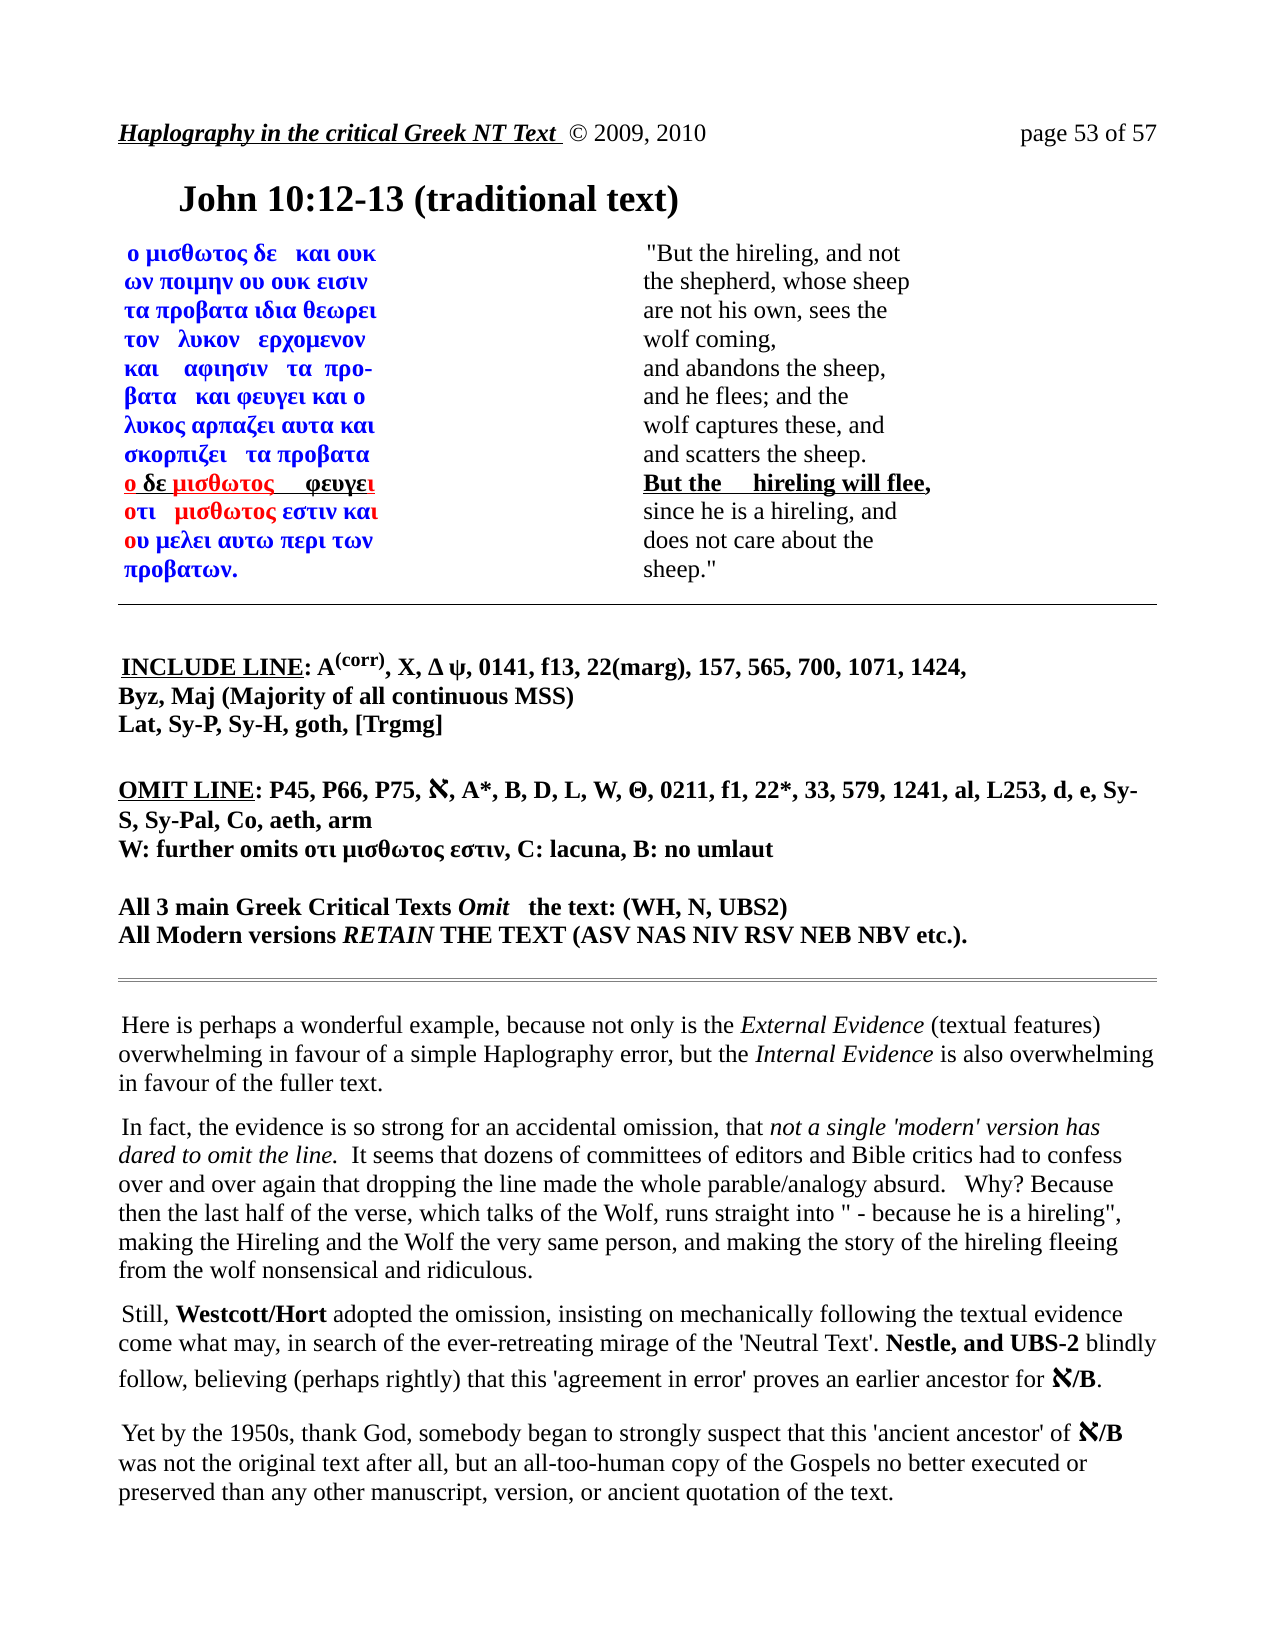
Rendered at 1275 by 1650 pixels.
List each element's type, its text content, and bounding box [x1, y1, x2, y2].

text In fact, the evidence is so strong for an accidental omission, that not a single 'modern' version has dared to omit the line. It seems that dozens of committees of editors and Bible critics had to confess over and over again that dropping the line made the whole parable/analogy absurd. Why? Because then the last half of the verse, which talks of the Wolf, runs straight into " - because he is a hireling", making the Hireling and the Wolf the very same person, and making the story of the hireling fleeing from the wolf nonsensical and ridiculous. [118, 1112, 1157, 1284]
text Yet by the 1950s, thank God, somebody began to strongly suspect that this 'ancient ancestor' of א/B was not the original text after all, but an all-too-human copy of the Gospels no better executed or preserved than any other manuscript, version, or ancient quotation of the text. [118, 1410, 1157, 1506]
text Here is perhaps a wonderful example, because not only is the External Evidence (textual features) overwhelming in favour of a simple Haplography error, but the Internal Evidence is also overwhelming in favour of the fuller text. [118, 1010, 1157, 1097]
subtitle John 10:12-13 (traditional text) [118, 176, 1157, 219]
table_header "But the hireling, and not the shepherd, whose sheep are not his own, sees the wolf coming, and abandons the sheep, and he flees; and the wolf captures these, and and scatters the sheep. But the hireling will flee, since he is a hireling, and does not care about the sheep." [638, 232, 1157, 603]
text Still, Westcott/Hort adopted the omission, insisting on mechanically following the textual evidence come what may, in search of the ever-retreating mirage of the 'Neutral Text'. Nestle, and UBS-2 blindly follow, believing (perhaps rightly) that this 'agreement in error' proves an earlier ancestor for א/B. [118, 1299, 1157, 1395]
table_header ο μισθωτος δε και ουκ ων ποιμην ου ουκ εισιν τα προβατα ιδια θεωρει τον λυκον ερχομενον και αφιησιν τα προ- βατα και φευγει και ο λυκος αρπαζει αυτα και σκορπιζει τα προβατα ο δε μισθωτος φευγει οτι μισθωτος εστιν και ου μελει αυτω περι των προβατων. [118, 232, 637, 603]
text INCLUDE LINE: A(corr), X, Δ ψ, 0141, f13, 22(marg), 157, 565, 700, 1071, 1424, Byz, Maj (Majority of all continuous MSS) Lat, Sy-P, Sy-H, goth, [Trgmg] OMIT LINE: P45, P66, P75, א, A*, B, D, L, W, Θ, 0211, f1, 22*, 33, 579, 1241, al, L253, d, e, Sy-S, Sy-Pal, Co, aeth, arm W: further omits οτι μισθωτος εστιν, C: lacuna, B: no umlaut All 3 main Greek Critical Texts Omit the text: (WH, N, UBS2) All Modern versions RETAIN THE TEXT (ASV NAS NIV RSV NEB NBV etc.). [118, 647, 1157, 949]
